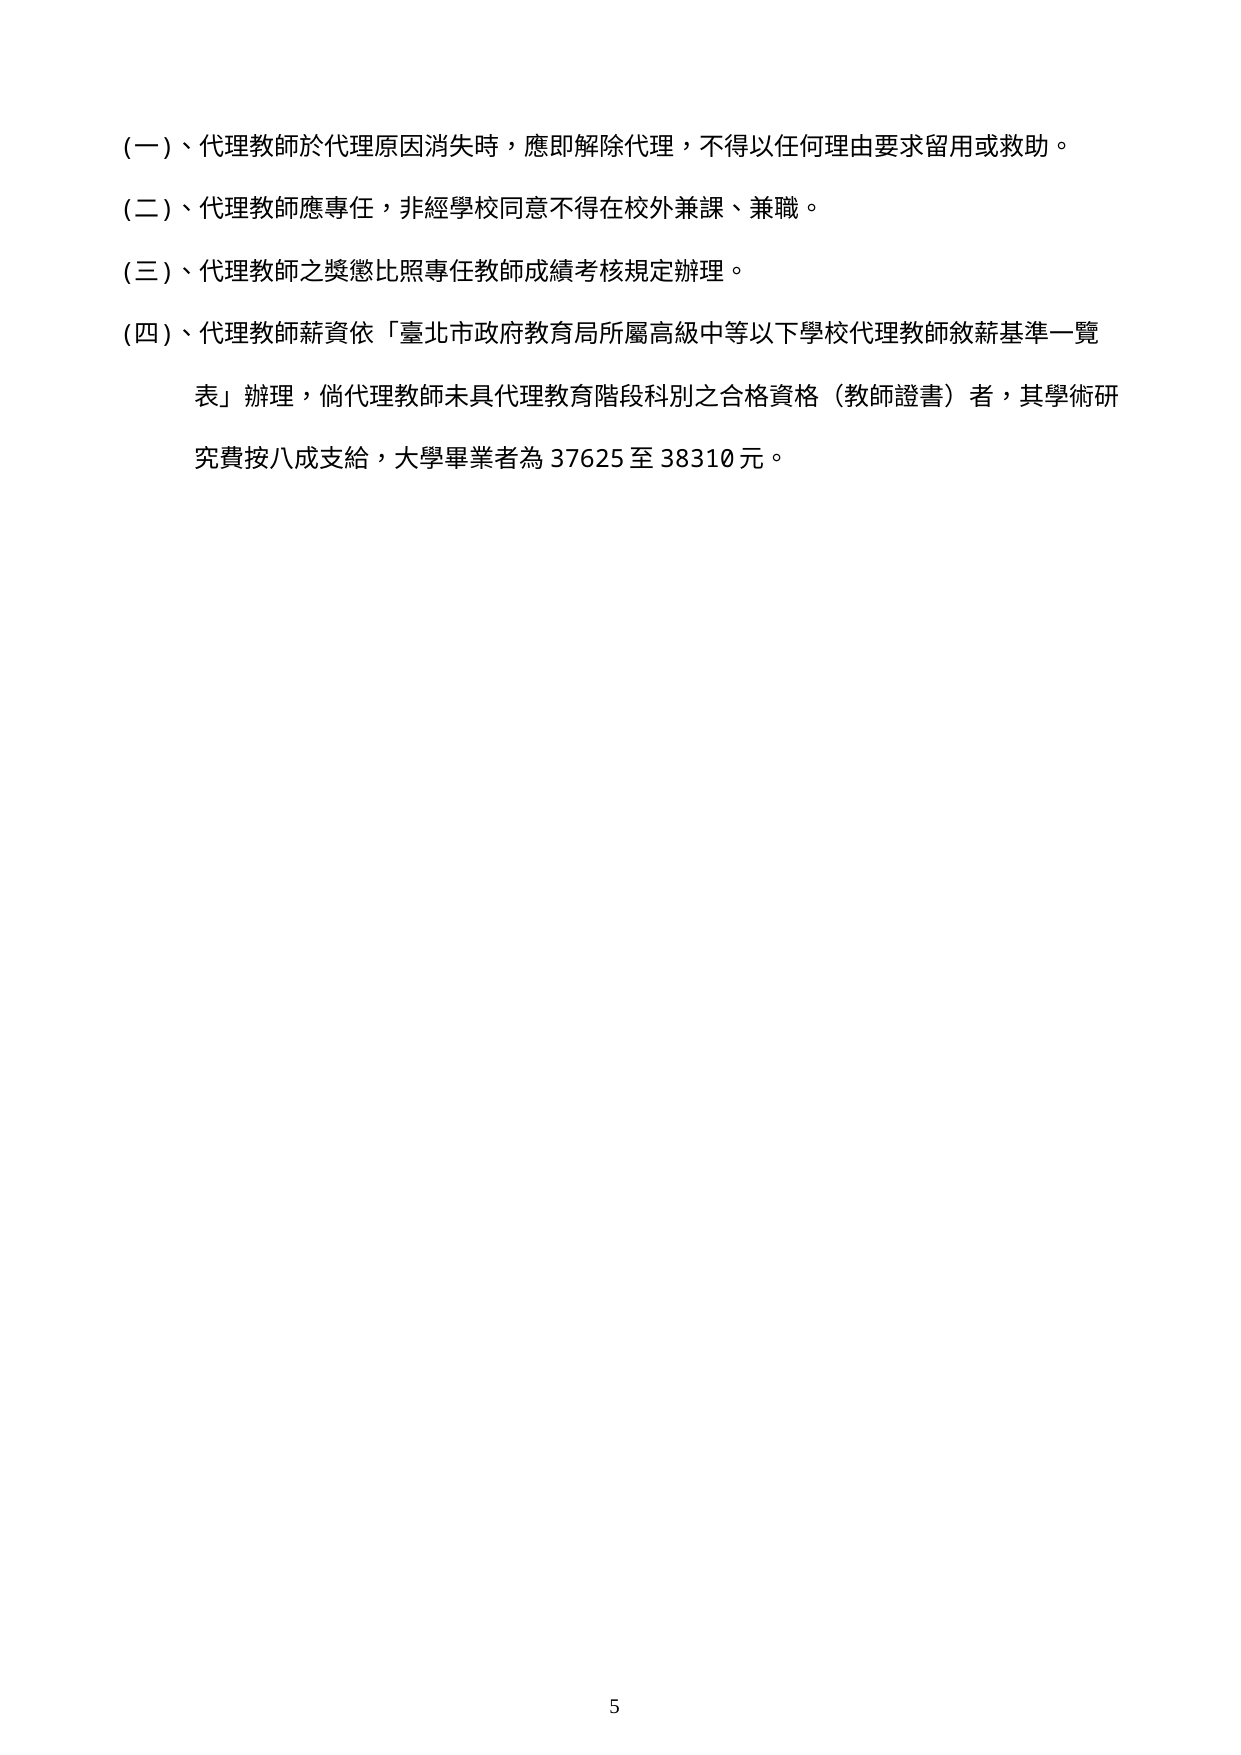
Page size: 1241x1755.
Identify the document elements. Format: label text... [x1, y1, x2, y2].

text (三)、代理教師之獎懲比照專任教師成績考核規定辦理。 [94, 228, 1134, 290]
text (二)、代理教師應專任，非經學校同意不得在校外兼課、兼職。 [94, 165, 1134, 228]
text (一)、代理教師於代理原因消失時，應即解除代理，不得以任何理由要求留用或救助。 [94, 103, 1134, 165]
text (四)、代理教師薪資依「臺北市政府教育局所屬高級中等以下學校代理教師敘薪基準一覽表」辦理，倘代理教師未具代理教育階段科別之合格資格（教師證書）者，其學術研究費按八成支給，大學畢業者為37625至38310元。 [119, 290, 1134, 478]
